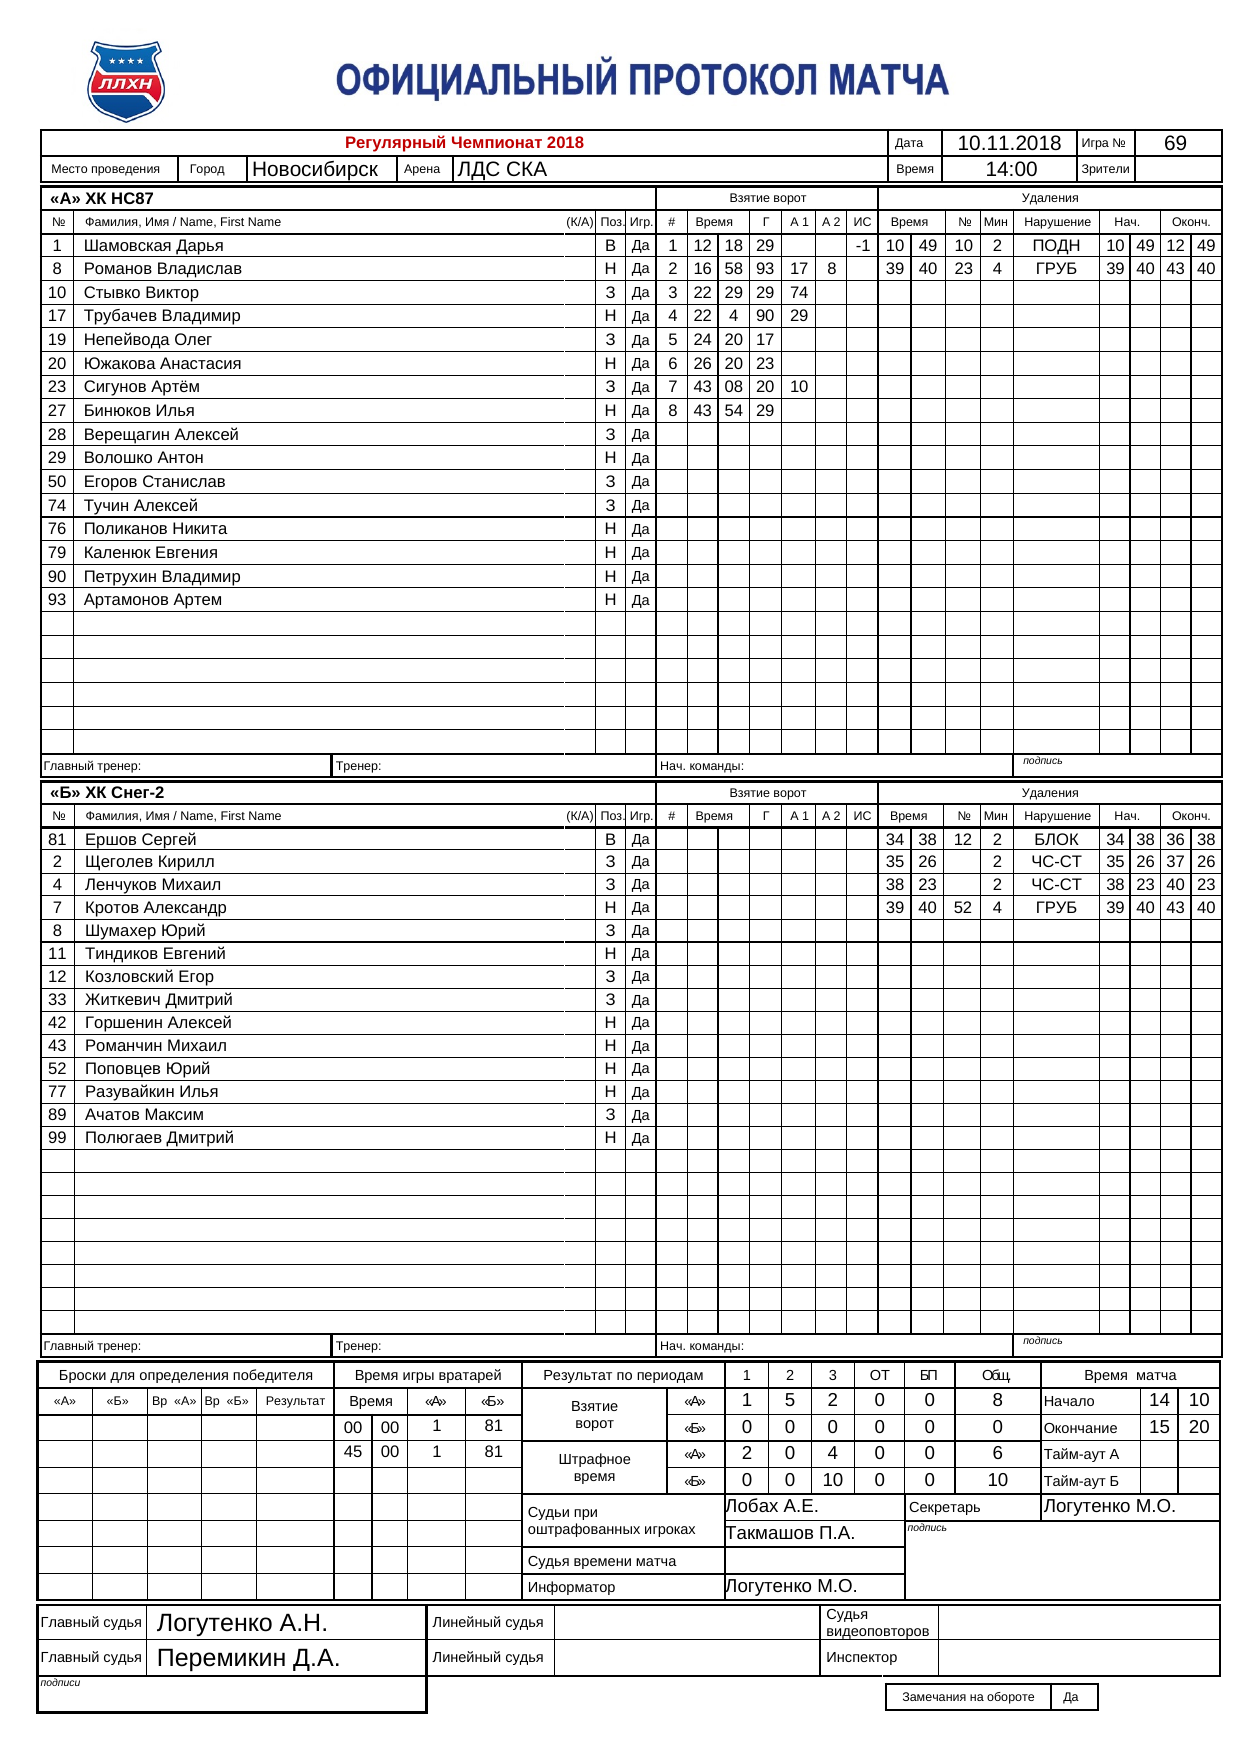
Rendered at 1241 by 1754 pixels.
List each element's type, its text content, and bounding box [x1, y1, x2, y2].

table_cell [981, 1196, 1013, 1218]
table_cell [42, 1173, 74, 1195]
table_cell [981, 1265, 1013, 1287]
table_cell 1 [726, 1389, 768, 1413]
table_cell [1161, 470, 1190, 493]
table_cell [981, 1242, 1013, 1264]
table_cell [782, 328, 815, 351]
table_cell «А» [668, 1389, 724, 1413]
table_cell [944, 966, 980, 987]
table_cell 2 [812, 1389, 854, 1413]
table_cell [1179, 1441, 1219, 1467]
table_cell [847, 588, 877, 611]
table_cell [750, 829, 781, 849]
table_cell [1131, 565, 1160, 587]
table_cell [847, 659, 877, 682]
table_cell 4 [657, 305, 687, 327]
table_cell Взятие ворот [523, 1389, 666, 1440]
table_cell [847, 376, 877, 398]
table_cell Главный судья [39, 1606, 146, 1639]
table_cell [1192, 376, 1221, 398]
table_cell [944, 1242, 980, 1264]
table_cell [1192, 920, 1221, 941]
table_cell [1131, 518, 1160, 540]
table_cell [657, 1058, 687, 1079]
table_cell [946, 376, 980, 398]
table_cell [946, 730, 980, 753]
table_cell 24 [688, 328, 717, 351]
table_cell [981, 588, 1013, 611]
table_cell Фамилия, Имя / Name, First Name [74, 211, 565, 233]
table_cell 0 [812, 1415, 854, 1440]
table_cell Да [626, 829, 655, 849]
table_cell 8 [956, 1389, 1040, 1413]
table_cell [1131, 328, 1160, 351]
table_cell [42, 1242, 74, 1264]
table_cell [1014, 1173, 1099, 1195]
table_cell [1141, 1468, 1177, 1493]
table_cell [1131, 730, 1160, 753]
table_cell [42, 659, 73, 682]
table_cell [257, 1521, 333, 1546]
table_cell Логутенко А.Н. [147, 1606, 425, 1639]
table_cell [688, 494, 717, 516]
table_cell [912, 1219, 943, 1241]
table_cell [879, 328, 910, 351]
table_cell [816, 376, 846, 398]
table_cell [688, 730, 717, 753]
table_cell Петрухин Владимир [74, 565, 564, 587]
table_cell [847, 636, 877, 658]
table_cell Житкевич Дмитрий [75, 989, 564, 1011]
table_cell 20 [750, 376, 781, 398]
table_cell [879, 305, 910, 327]
table_cell [847, 328, 877, 351]
table_cell Да [626, 966, 655, 987]
table_cell [1014, 328, 1099, 351]
table_cell [912, 1242, 943, 1264]
table_cell Да [626, 470, 655, 493]
table_cell Н [596, 541, 625, 564]
table_cell [939, 1640, 1219, 1675]
table_cell [1161, 541, 1190, 564]
table_cell Время [879, 211, 945, 233]
table_cell 81 [42, 829, 74, 849]
table_cell [1192, 1058, 1221, 1079]
table_cell [565, 305, 595, 327]
table_cell Волошко Антон [74, 446, 564, 469]
table_cell [657, 612, 687, 634]
table_cell 38 [879, 874, 910, 895]
table_cell [750, 1081, 781, 1103]
table_cell [688, 850, 717, 872]
table_cell 26 [912, 850, 943, 872]
table_cell Да [626, 423, 655, 445]
table_cell 0 [855, 1415, 904, 1440]
table_cell [657, 494, 687, 516]
table_cell [373, 1494, 407, 1520]
table_cell [782, 470, 815, 493]
table_cell 23 [912, 874, 943, 895]
table_cell [782, 235, 815, 256]
table_cell [879, 1035, 910, 1057]
table_cell [981, 1150, 1013, 1172]
table_cell [1014, 966, 1099, 987]
table_cell [782, 1150, 815, 1172]
table_cell 0 [855, 1442, 904, 1467]
table_cell [408, 1521, 465, 1546]
table_cell [1014, 1081, 1099, 1103]
table_cell [555, 1640, 819, 1675]
table_cell [719, 1150, 749, 1172]
table_cell [1014, 1104, 1099, 1126]
table_cell [816, 1058, 846, 1079]
table_cell [1161, 281, 1190, 303]
table_cell [1014, 920, 1099, 941]
table_cell [657, 1127, 687, 1149]
table_cell [944, 1288, 980, 1310]
table_header Дата [889, 131, 941, 155]
table_cell 43 [1161, 257, 1190, 280]
table_cell 43 [688, 376, 717, 398]
table_cell [782, 565, 815, 587]
table_cell Ачатов Максим [75, 1104, 564, 1126]
table_cell [565, 920, 595, 941]
table_cell [688, 659, 717, 682]
table_cell [657, 1012, 687, 1033]
table_cell [944, 1219, 980, 1241]
table_cell [816, 730, 846, 753]
table_cell [944, 1104, 980, 1126]
table_cell 29 [750, 399, 781, 422]
table_cell [782, 829, 815, 849]
table_cell А 1 [782, 211, 815, 233]
table_cell 50 [42, 470, 73, 493]
table_cell [1161, 612, 1190, 634]
table_cell 23 [1192, 874, 1221, 895]
table_cell [782, 896, 815, 918]
table_cell 0 [769, 1415, 811, 1440]
table_cell Н [596, 399, 625, 422]
table_cell [981, 423, 1013, 445]
table_cell [719, 1127, 749, 1149]
table_cell 90 [42, 565, 73, 587]
table_cell [816, 494, 846, 516]
table_cell [847, 541, 877, 564]
table_cell [565, 659, 595, 682]
table_cell [944, 1311, 980, 1333]
table_cell [657, 1104, 687, 1126]
table_cell [688, 565, 717, 587]
table_cell [981, 376, 1013, 398]
table_cell [1014, 636, 1099, 658]
table_cell [257, 1547, 333, 1573]
table_cell [596, 659, 625, 682]
table_cell А 1 [782, 805, 815, 826]
table_cell [1014, 683, 1099, 706]
table_cell 22 [688, 281, 717, 303]
table_cell Да [626, 257, 655, 280]
table_cell [688, 1104, 717, 1126]
table_cell [565, 588, 595, 611]
table_cell [847, 943, 877, 964]
table_cell 0 [905, 1468, 954, 1493]
table_cell Трубачев Владимир [74, 305, 564, 327]
table_cell 77 [42, 1081, 74, 1103]
table_cell 49 [1192, 235, 1221, 256]
table_header 69 [1136, 131, 1221, 155]
table_cell [596, 730, 625, 753]
table_cell [1131, 1127, 1160, 1149]
table_cell [816, 1150, 846, 1172]
table_cell [879, 1219, 910, 1241]
table_cell [847, 1150, 877, 1172]
table_cell Южакова Анастасия [74, 352, 564, 374]
table_cell [719, 446, 749, 469]
table_cell [1192, 659, 1221, 682]
table_cell [912, 423, 945, 445]
table_cell [688, 943, 717, 964]
table_cell [39, 1494, 92, 1520]
table_cell [335, 1521, 371, 1546]
table_cell Г [750, 211, 781, 233]
table_cell [719, 683, 749, 706]
table_cell 00 [373, 1416, 407, 1440]
table_cell Игр. [626, 211, 655, 233]
table_cell [1014, 423, 1099, 445]
table_cell [1131, 920, 1160, 941]
table_cell [816, 1012, 846, 1033]
table_cell [1161, 730, 1190, 753]
table_cell [879, 1081, 910, 1103]
table_cell [847, 683, 877, 706]
table_cell [565, 328, 595, 351]
table_cell [1161, 683, 1190, 706]
table_cell [981, 1058, 1013, 1079]
table_cell [1014, 470, 1099, 493]
table_cell [946, 707, 980, 729]
table_cell [847, 1035, 877, 1057]
table_cell Да [626, 565, 655, 587]
table_cell [1161, 943, 1190, 964]
table_cell подпись [906, 1522, 1219, 1599]
table_cell [847, 850, 877, 872]
table_cell [565, 707, 595, 729]
table_cell -1 [847, 235, 877, 256]
table_cell [1014, 1219, 1099, 1241]
table_cell Полюгаев Дмитрий [75, 1127, 564, 1149]
table_cell [1161, 494, 1190, 516]
table_cell [1100, 707, 1129, 729]
table_cell 40 [1161, 874, 1190, 895]
table_cell [565, 989, 595, 1011]
table_cell [1100, 966, 1129, 987]
table_cell 40 [1192, 896, 1221, 918]
table_header Время матча [1042, 1363, 1219, 1387]
table_cell Судья времени матча [523, 1548, 724, 1573]
table_cell А 2 [816, 211, 846, 233]
table_cell [782, 446, 815, 469]
table_cell [912, 1311, 943, 1333]
table_cell З [596, 1104, 625, 1126]
table_cell # [657, 805, 687, 826]
table_cell [719, 920, 749, 941]
table_cell [719, 659, 749, 682]
table_cell [688, 707, 717, 729]
table_cell [93, 1547, 147, 1573]
table_cell [657, 1311, 687, 1333]
table_cell Да [626, 494, 655, 516]
table_cell Поз. [596, 211, 625, 233]
table_cell Егоров Станислав [74, 470, 564, 493]
table_cell [1192, 1150, 1221, 1172]
table_cell [816, 874, 846, 895]
table_cell [74, 659, 564, 682]
table_cell 12 [1161, 235, 1190, 256]
table_cell [719, 850, 749, 872]
table_cell [596, 612, 625, 634]
table_cell [912, 494, 945, 516]
table_cell Перемикин Д.А. [147, 1640, 425, 1675]
table_cell [946, 612, 980, 634]
table_cell [688, 541, 717, 564]
table_cell [1131, 612, 1160, 634]
table_cell [1131, 1012, 1160, 1033]
table_cell [596, 1242, 625, 1264]
table_cell [1131, 636, 1160, 658]
table_cell [750, 1012, 781, 1033]
table_cell [816, 446, 846, 469]
table_cell З [596, 989, 625, 1011]
table_cell Судьи при оштрафованных игроках [523, 1495, 724, 1546]
table_cell [1014, 1150, 1099, 1172]
table_cell [1100, 683, 1129, 706]
table_cell [816, 612, 846, 634]
table_cell 3 [657, 281, 687, 303]
table_cell [688, 896, 717, 918]
table_cell [782, 612, 815, 634]
table_cell 12 [42, 966, 74, 987]
table_cell [657, 1288, 687, 1310]
table_cell [816, 541, 846, 564]
table_cell [879, 1265, 910, 1287]
table_cell [688, 1311, 717, 1333]
table_cell 1 [42, 235, 73, 256]
table_cell [750, 920, 781, 941]
table_cell [750, 1127, 781, 1149]
table_cell [596, 707, 625, 729]
table_cell Время [688, 211, 749, 233]
table_cell [1014, 1242, 1099, 1264]
table_cell 52 [42, 1058, 74, 1079]
table_cell [1192, 423, 1221, 445]
table_cell [1014, 518, 1099, 540]
table_cell [879, 730, 910, 753]
table_cell [879, 399, 910, 422]
table_cell [847, 446, 877, 469]
table_cell Да [626, 305, 655, 327]
table_cell [565, 423, 595, 445]
table_cell [981, 659, 1013, 682]
table_cell [719, 636, 749, 658]
table_cell Результат [257, 1389, 333, 1413]
table_cell [626, 1311, 655, 1333]
table_cell [466, 1468, 521, 1493]
table_cell [565, 1150, 595, 1172]
table_cell [565, 1196, 595, 1218]
table_cell [719, 423, 749, 445]
table_cell Линейный судья [428, 1606, 554, 1639]
table_cell [657, 874, 687, 895]
table_cell [981, 541, 1013, 564]
table_cell [75, 1288, 564, 1310]
table_cell [879, 966, 910, 987]
table_cell [847, 874, 877, 895]
table_cell [944, 1196, 980, 1218]
table_cell [1100, 1150, 1129, 1172]
table_cell Нач. [1100, 805, 1160, 826]
table_cell [1192, 446, 1221, 469]
table_cell [912, 352, 945, 374]
table_cell ГРУБ [1014, 257, 1099, 280]
table_cell З [596, 423, 625, 445]
table_cell 15 [1141, 1415, 1177, 1440]
table_cell Бинюков Илья [74, 399, 564, 422]
table_cell 0 [905, 1415, 954, 1440]
table_cell [879, 541, 910, 564]
table_cell [148, 1441, 201, 1467]
table_cell 26 [1131, 850, 1160, 872]
table_cell [1192, 470, 1221, 493]
table_cell [596, 1265, 625, 1287]
table_cell [912, 612, 945, 634]
table_cell Тучин Алексей [74, 494, 564, 516]
table_cell [42, 1265, 74, 1287]
table_cell [946, 636, 980, 658]
table_cell «А» [39, 1389, 92, 1413]
table_cell [1100, 1242, 1129, 1264]
table_cell З [596, 281, 625, 303]
table_cell [816, 470, 846, 493]
table_cell [335, 1468, 371, 1493]
table_cell [75, 1219, 564, 1241]
table_cell [148, 1494, 201, 1520]
table_cell 10 [946, 235, 980, 256]
table_cell [257, 1574, 333, 1599]
table_cell [946, 352, 980, 374]
table_cell [1131, 1150, 1160, 1172]
table_cell [782, 1219, 815, 1241]
table_cell [719, 1265, 749, 1287]
table_cell 38 [912, 829, 943, 849]
table_cell подписи [39, 1677, 425, 1711]
table_header Да [1052, 1685, 1097, 1709]
table_cell [1014, 305, 1099, 327]
table_cell [847, 920, 877, 941]
table_cell З [596, 850, 625, 872]
table_cell [816, 1127, 846, 1149]
table_cell [1161, 659, 1190, 682]
table_cell Н [596, 1081, 625, 1103]
table_cell [565, 1265, 595, 1287]
table_cell Да [626, 896, 655, 918]
table_cell [42, 1288, 74, 1310]
table_cell [688, 446, 717, 469]
table_cell «Б » [466, 1389, 521, 1413]
table_cell Игр. [626, 805, 655, 826]
table_cell [879, 1150, 910, 1172]
table_cell Артамонов Артем [74, 588, 564, 611]
table_cell Н [596, 446, 625, 469]
table_cell [847, 1127, 877, 1149]
table_cell [816, 943, 846, 964]
table_cell Да [626, 235, 655, 256]
table_cell [1100, 1035, 1129, 1057]
table_cell [912, 1058, 943, 1079]
table_cell [782, 1242, 815, 1264]
table_cell «Б» [668, 1468, 724, 1493]
table_cell [565, 1288, 595, 1310]
table_cell [816, 1196, 846, 1218]
table_cell Мин [981, 211, 1013, 233]
table_cell [946, 588, 980, 611]
table_cell Вр «Б» [202, 1389, 256, 1413]
table_cell [1131, 376, 1160, 398]
table_cell [946, 281, 980, 303]
table_cell [944, 1173, 980, 1195]
table_cell 6 [657, 352, 687, 374]
table_cell [1161, 989, 1190, 1011]
table_cell [657, 565, 687, 587]
table_header «Б» ХК Снег-2 [42, 783, 655, 803]
table_cell [981, 1288, 1013, 1310]
table_cell [1192, 1242, 1221, 1264]
table_cell Романчин Михаил [75, 1035, 564, 1057]
table_cell [1100, 1219, 1129, 1241]
table_cell Н [596, 1058, 625, 1079]
table_cell [565, 565, 595, 587]
table_cell Место проведения [42, 157, 177, 181]
table_cell [879, 683, 910, 706]
table_cell Да [626, 989, 655, 1011]
table_cell 39 [879, 257, 910, 280]
table_cell ЧС-СТ [1014, 850, 1099, 872]
table_cell [847, 1196, 877, 1218]
table_cell [565, 1058, 595, 1079]
table_cell Вр «А» [148, 1389, 201, 1413]
table_cell [565, 257, 595, 280]
table_cell [626, 1196, 655, 1218]
table_cell [657, 989, 687, 1011]
table_cell [42, 1219, 74, 1241]
table_cell [148, 1547, 201, 1573]
table_cell [847, 612, 877, 634]
table_cell [93, 1416, 147, 1440]
table_cell [816, 1081, 846, 1103]
table_cell [1100, 1058, 1129, 1079]
table_cell [782, 588, 815, 611]
table_cell [879, 423, 910, 445]
table_cell Нач. команды: [657, 1335, 1012, 1356]
table_cell Да [626, 328, 655, 351]
table_cell 49 [1131, 235, 1160, 256]
table_cell [1099, 1682, 1220, 1711]
table_cell Инспектор [821, 1640, 938, 1675]
table_cell Зрители [1078, 157, 1134, 181]
table_cell [981, 943, 1013, 964]
table_cell Шамовская Дарья [74, 235, 564, 256]
table_cell [1131, 1311, 1160, 1333]
table_cell [782, 966, 815, 987]
table_cell [981, 446, 1013, 469]
table_cell Н [596, 565, 625, 587]
table_cell [782, 943, 815, 964]
table_cell [202, 1521, 256, 1546]
table_cell [1161, 636, 1190, 658]
table_cell (К/А) [565, 211, 595, 233]
table_cell [565, 518, 595, 540]
table_cell 58 [719, 257, 749, 280]
table_cell [1014, 730, 1099, 753]
table_cell [847, 281, 877, 303]
table_cell [944, 1081, 980, 1103]
table_cell Да [626, 281, 655, 303]
table_cell [39, 1574, 92, 1599]
table_cell Время [335, 1389, 407, 1413]
table_cell [657, 730, 687, 753]
table_cell 0 [726, 1415, 768, 1440]
table_cell [75, 1196, 564, 1218]
table_cell [847, 470, 877, 493]
table_cell [847, 305, 877, 327]
table_cell 35 [879, 850, 910, 872]
table_cell [1161, 1288, 1190, 1310]
table_cell В [596, 829, 625, 849]
table_cell [750, 683, 781, 706]
table_cell [1192, 1173, 1221, 1195]
table_cell [202, 1547, 256, 1573]
table_cell [946, 399, 980, 422]
table_cell [1131, 1196, 1160, 1218]
table_cell Поз. [596, 805, 625, 826]
table_cell Окончание [1042, 1415, 1140, 1440]
table_cell [750, 1035, 781, 1057]
table_cell [1192, 989, 1221, 1011]
table_cell [879, 588, 910, 611]
table_cell [39, 1416, 92, 1440]
table_cell [1192, 730, 1221, 753]
table_cell [1192, 1127, 1221, 1149]
table_cell [688, 683, 717, 706]
table_cell [879, 352, 910, 374]
table_cell [565, 235, 595, 256]
table_cell [626, 659, 655, 682]
table_cell [657, 659, 687, 682]
table_cell [466, 1547, 521, 1573]
table_cell [782, 707, 815, 729]
table_header Регулярный Чемпионат 2018 [42, 131, 887, 155]
table_cell [1192, 588, 1221, 611]
table_cell 81 [466, 1441, 521, 1467]
table_cell [688, 588, 717, 611]
table_cell 33 [42, 989, 74, 1011]
table_cell Разувайкин Илья [75, 1081, 564, 1103]
table_cell [1161, 1219, 1190, 1241]
table_cell [816, 352, 846, 374]
table_cell [596, 1150, 625, 1172]
table_cell «А» [408, 1389, 465, 1413]
table_cell [1100, 399, 1129, 422]
table_cell [565, 829, 595, 849]
table_cell [750, 1219, 781, 1241]
table_cell [719, 1288, 749, 1310]
table_cell [879, 565, 910, 587]
table_cell [912, 1288, 943, 1310]
table_cell [1100, 588, 1129, 611]
table_cell [657, 588, 687, 611]
table_cell [1100, 565, 1129, 587]
table_cell [1192, 494, 1221, 516]
table_cell [93, 1441, 147, 1467]
table_cell [1100, 470, 1129, 493]
table_cell [565, 399, 595, 422]
table_cell [750, 1265, 781, 1287]
table_cell [657, 1242, 687, 1264]
table_cell [657, 850, 687, 872]
table_cell [879, 1058, 910, 1079]
table_cell [719, 1311, 749, 1333]
table_cell [750, 518, 781, 540]
table_cell [1131, 399, 1160, 422]
table_cell [879, 612, 910, 634]
table_cell [1161, 1173, 1190, 1195]
table_cell [1161, 446, 1190, 469]
table_cell 74 [42, 494, 73, 516]
table_cell 0 [855, 1468, 904, 1493]
table_cell [719, 1035, 749, 1057]
table_cell Тренер: [333, 755, 655, 776]
table_cell [879, 989, 910, 1011]
table_cell [816, 1242, 846, 1264]
table_cell [879, 376, 910, 398]
table_cell [565, 943, 595, 964]
table_cell [912, 1081, 943, 1103]
table_cell 8 [816, 257, 846, 280]
table_header Удаления [879, 188, 1221, 209]
table_cell [912, 328, 945, 351]
table_cell [1100, 636, 1129, 658]
table_cell [688, 1288, 717, 1310]
table_cell [782, 920, 815, 941]
table_cell [1100, 446, 1129, 469]
table_cell 5 [769, 1389, 811, 1413]
table_cell [944, 1012, 980, 1033]
table_cell 20 [719, 352, 749, 374]
table_cell 23 [750, 352, 781, 374]
table_cell [944, 1035, 980, 1057]
table_cell [981, 305, 1013, 327]
table_cell [1100, 943, 1129, 964]
table_cell 6 [956, 1442, 1040, 1467]
table_cell [1161, 518, 1190, 540]
table_cell [981, 399, 1013, 422]
table_cell [596, 1173, 625, 1195]
table_cell Да [626, 376, 655, 398]
table_cell [782, 683, 815, 706]
table_cell [782, 1311, 815, 1333]
table_cell [657, 636, 687, 658]
table_cell [750, 943, 781, 964]
table_header «А» ХК HC87 [42, 188, 655, 209]
table_cell [1131, 1288, 1160, 1310]
table_cell [719, 896, 749, 918]
table_cell [565, 352, 595, 374]
table_cell 7 [657, 376, 687, 398]
table_cell [879, 636, 910, 658]
table_cell [981, 1219, 1013, 1241]
table_cell [657, 920, 687, 941]
table_cell [847, 1058, 877, 1079]
table_cell З [596, 328, 625, 351]
table_cell [1161, 966, 1190, 987]
table_cell [1014, 1288, 1099, 1310]
table_cell [1131, 943, 1160, 964]
table_cell 0 [905, 1442, 954, 1467]
table_cell [408, 1468, 465, 1493]
table_cell [565, 1104, 595, 1126]
table_cell [75, 1173, 564, 1195]
table_cell [75, 1150, 564, 1172]
table_cell [1014, 376, 1099, 398]
table_cell Н [596, 257, 625, 280]
table_cell [688, 1081, 717, 1103]
table_cell [74, 636, 564, 658]
table_cell [596, 683, 625, 706]
table_cell [75, 1265, 564, 1287]
table_cell 23 [946, 257, 980, 280]
table_cell 17 [750, 328, 781, 351]
table_cell [981, 636, 1013, 658]
table_header 10.11.2018 [943, 131, 1076, 155]
table_cell 74 [782, 281, 815, 303]
table_cell [626, 1219, 655, 1241]
table_cell [750, 730, 781, 753]
table_cell [657, 1081, 687, 1103]
table_cell [1014, 1311, 1099, 1333]
table_cell 20 [719, 328, 749, 351]
table_cell [816, 707, 846, 729]
table_cell [42, 730, 73, 753]
table_cell 43 [688, 399, 717, 422]
table_cell [879, 943, 910, 964]
table_header Игра № [1078, 131, 1134, 155]
table_cell [879, 1288, 910, 1310]
table_cell 4 [812, 1442, 854, 1467]
table_cell [626, 1242, 655, 1264]
table_cell [939, 1606, 1219, 1639]
table_cell [1192, 1012, 1221, 1033]
table_cell [657, 1196, 687, 1218]
table_cell [719, 989, 749, 1011]
table_cell [879, 1012, 910, 1033]
table_cell [782, 352, 815, 374]
table_cell [782, 730, 815, 753]
table_cell [816, 399, 846, 422]
table_cell [335, 1494, 371, 1520]
table_cell [944, 1058, 980, 1079]
table_cell 29 [750, 281, 781, 303]
table_cell [879, 707, 910, 729]
table_cell [847, 352, 877, 374]
table_cell [596, 1288, 625, 1310]
table_cell [466, 1494, 521, 1520]
table_cell [912, 636, 945, 658]
table_cell [750, 565, 781, 587]
table_cell [1192, 707, 1221, 729]
table_cell [466, 1574, 521, 1599]
table_cell [1014, 989, 1099, 1011]
table_cell [719, 565, 749, 587]
table_cell [1131, 966, 1160, 987]
table_cell [719, 1058, 749, 1079]
table_cell [816, 636, 846, 658]
table_cell [335, 1574, 371, 1599]
table_cell 2 [726, 1442, 768, 1467]
table_cell Горшенин Алексей [75, 1012, 564, 1033]
table_cell [1192, 1265, 1221, 1287]
table_cell [688, 1173, 717, 1195]
table_header Время игры вратарей [335, 1363, 521, 1387]
table_cell [750, 659, 781, 682]
table_cell 39 [1100, 896, 1129, 918]
table_cell [912, 1265, 943, 1287]
table_cell [74, 683, 564, 706]
table_cell [946, 470, 980, 493]
table_header Замечания на обороте [887, 1685, 1050, 1709]
table_cell «Б» [93, 1389, 147, 1413]
table_cell [565, 1173, 595, 1195]
table_cell 0 [769, 1468, 811, 1493]
table_cell 2 [981, 235, 1013, 256]
table_cell [1014, 1058, 1099, 1079]
table_cell [1100, 612, 1129, 634]
table_cell 39 [1100, 257, 1129, 280]
table_cell [981, 1311, 1013, 1333]
table_cell # [657, 211, 687, 233]
table_cell 27 [42, 399, 73, 422]
table_cell 40 [1131, 896, 1160, 918]
table_cell 4 [981, 257, 1013, 280]
table_cell Такмашов П.А. [726, 1521, 904, 1546]
table_cell 89 [42, 1104, 74, 1126]
table_cell [1161, 1012, 1190, 1033]
table_cell [912, 730, 945, 753]
table_cell [981, 328, 1013, 351]
table_cell Да [626, 1081, 655, 1103]
table_cell [1192, 1081, 1221, 1103]
table_cell [1131, 494, 1160, 516]
table_cell [912, 376, 945, 398]
table_cell 0 [726, 1468, 768, 1493]
table_cell [1161, 1150, 1190, 1172]
table_cell [719, 588, 749, 611]
table_cell [1131, 1242, 1160, 1264]
table_cell [879, 1242, 910, 1264]
table_cell Тиндиков Евгений [75, 943, 564, 964]
table_cell Секретарь [906, 1495, 1040, 1520]
table_cell [1100, 281, 1129, 303]
table_cell [946, 659, 980, 682]
table_cell [719, 470, 749, 493]
table_cell [74, 730, 564, 753]
table_cell 10 [879, 235, 910, 256]
table_cell [626, 1150, 655, 1172]
table_cell [202, 1574, 256, 1599]
table_cell [981, 1104, 1013, 1126]
table_cell 23 [1131, 874, 1160, 895]
table_cell [565, 1242, 595, 1264]
table_cell [847, 1311, 877, 1333]
table_cell [782, 1127, 815, 1149]
table_cell [1192, 541, 1221, 564]
table_cell [912, 1196, 943, 1218]
table_cell 39 [879, 896, 910, 918]
table_cell 43 [1161, 896, 1190, 918]
table_cell [626, 1173, 655, 1195]
table_cell [912, 1173, 943, 1195]
table_cell 19 [42, 328, 73, 351]
table_cell Да [626, 352, 655, 374]
table_cell [688, 1127, 717, 1149]
table_cell № [42, 805, 74, 826]
table_cell [626, 707, 655, 729]
table_cell [750, 874, 781, 895]
table_cell [946, 446, 980, 469]
table_cell [912, 305, 945, 327]
table_cell [912, 1035, 943, 1057]
table_cell 17 [42, 305, 73, 327]
table_cell [373, 1468, 407, 1493]
table_cell Логутенко М.О. [1042, 1495, 1219, 1520]
table_cell Время [889, 157, 941, 181]
table_cell [1100, 1012, 1129, 1033]
table_cell [1100, 541, 1129, 564]
table_cell 38 [1192, 829, 1221, 849]
table_cell [1131, 281, 1160, 303]
table_cell [626, 612, 655, 634]
table_cell З [596, 874, 625, 895]
table_cell [981, 1035, 1013, 1057]
table_cell [688, 1035, 717, 1057]
table_cell 37 [1161, 850, 1190, 872]
table_cell [1014, 707, 1099, 729]
table_cell [981, 1127, 1013, 1149]
table_cell [782, 1173, 815, 1195]
table_cell [816, 235, 846, 256]
table_cell [1131, 1104, 1160, 1126]
table_cell [816, 1173, 846, 1195]
table_cell [1014, 1265, 1099, 1287]
table_cell [944, 920, 980, 941]
table_cell [657, 423, 687, 445]
table_cell 10 [1100, 235, 1129, 256]
table_cell [719, 1219, 749, 1241]
table_cell [847, 399, 877, 422]
table_header Результат по периодам [523, 1363, 724, 1387]
table_cell [688, 829, 717, 849]
table_cell [373, 1574, 407, 1599]
table_cell Н [596, 588, 625, 611]
table_cell [42, 636, 73, 658]
table_cell Главный судья [39, 1640, 146, 1675]
table_cell [879, 281, 910, 303]
table_cell ИС [847, 805, 877, 826]
table_cell 20 [1179, 1415, 1219, 1440]
table_header Удаления [879, 783, 1221, 803]
table_cell [148, 1574, 201, 1599]
table_cell [912, 446, 945, 469]
table_cell [1161, 1035, 1190, 1057]
table_cell [944, 1127, 980, 1149]
table_cell [202, 1494, 256, 1520]
table_cell ГРУБ [1014, 896, 1099, 918]
table_cell [912, 1150, 943, 1172]
table_cell [688, 989, 717, 1011]
table_cell [1192, 966, 1221, 987]
table_cell 90 [750, 305, 781, 327]
table_cell [1131, 1173, 1160, 1195]
table_cell [1100, 423, 1129, 445]
table_cell [657, 470, 687, 493]
table_cell Да [626, 1058, 655, 1079]
table_cell 10 [42, 281, 73, 303]
table_cell Сигунов Артём [74, 376, 564, 398]
table_cell [1192, 565, 1221, 587]
table_cell [657, 896, 687, 918]
table_cell [726, 1548, 904, 1573]
table_cell Тайм-аут А [1042, 1441, 1140, 1467]
table_cell Да [626, 1012, 655, 1033]
table_cell [688, 1265, 717, 1287]
table_cell [1100, 328, 1129, 351]
table_cell [596, 1196, 625, 1218]
table_cell [1192, 1104, 1221, 1126]
table_cell 0 [855, 1389, 904, 1413]
table_cell [847, 494, 877, 516]
table_cell 10 [812, 1468, 854, 1493]
table_cell [1100, 1311, 1129, 1333]
table_cell Главный тренер: [42, 755, 330, 776]
table_cell [688, 612, 717, 634]
table_cell [981, 989, 1013, 1011]
table_cell [847, 1012, 877, 1033]
table_cell 2 [981, 850, 1013, 872]
table_cell [782, 1058, 815, 1079]
table_cell [1131, 1265, 1160, 1287]
table_header Взятие ворот [657, 783, 877, 803]
table_cell Нарушение [1014, 211, 1099, 233]
table_cell [1131, 1058, 1160, 1079]
table_cell [719, 541, 749, 564]
table_header БП [905, 1363, 954, 1387]
table_cell [565, 850, 595, 872]
table_cell [912, 659, 945, 682]
table_cell [596, 1219, 625, 1241]
table_cell Н [596, 518, 625, 540]
table_cell [1014, 565, 1099, 587]
table_cell [39, 1468, 92, 1493]
table_cell [879, 446, 910, 469]
table_cell [1136, 157, 1221, 181]
table_cell Арена [398, 157, 452, 181]
table_cell [93, 1468, 147, 1493]
table_cell Шумахер Юрий [75, 920, 564, 941]
table_cell [847, 730, 877, 753]
table_cell [688, 636, 717, 658]
table_cell [1014, 352, 1099, 374]
table_cell [565, 1311, 595, 1333]
table_cell 26 [1192, 850, 1221, 872]
table_cell В [596, 235, 625, 256]
table_cell [981, 1012, 1013, 1033]
table_cell 34 [1100, 829, 1129, 849]
table_cell [1100, 1196, 1129, 1218]
table_cell [782, 494, 815, 516]
table_cell Фамилия, Имя / Name, First Name [75, 805, 565, 826]
table_header 3 [812, 1363, 854, 1387]
table_cell [688, 874, 717, 895]
table_header 2 [769, 1363, 811, 1387]
table_cell [912, 989, 943, 1011]
table_cell 17 [782, 257, 815, 280]
table_cell [1192, 636, 1221, 658]
table_cell [75, 1311, 564, 1333]
table_cell Романов Владислав [74, 257, 564, 280]
table_cell [1014, 612, 1099, 634]
table_cell [657, 541, 687, 564]
table_cell [626, 636, 655, 658]
table_cell [657, 446, 687, 469]
table_cell [912, 541, 945, 564]
table_cell 29 [42, 446, 73, 469]
table_header ОТ [855, 1363, 904, 1387]
table_cell [816, 281, 846, 303]
table_cell [688, 1058, 717, 1079]
table_cell [1192, 305, 1221, 327]
table_cell [1192, 683, 1221, 706]
table_cell [1014, 541, 1099, 564]
table_cell [1192, 518, 1221, 540]
table_cell 40 [912, 257, 945, 280]
table_cell 14 [1141, 1389, 1177, 1413]
table_cell 52 [944, 896, 980, 918]
table_cell 2 [981, 829, 1013, 849]
table_cell [782, 399, 815, 422]
table_cell [1131, 989, 1160, 1011]
table_cell [1131, 1081, 1160, 1103]
table_cell [847, 829, 877, 849]
table_cell [565, 896, 595, 918]
table_cell [719, 518, 749, 540]
table_cell Время [688, 805, 749, 826]
table_cell [719, 612, 749, 634]
table_cell [1131, 707, 1160, 729]
table_cell ЛДС СКА [454, 157, 887, 181]
table_cell Новосибирск [248, 157, 396, 181]
table_cell [750, 989, 781, 1011]
table_cell Информатор [523, 1575, 724, 1599]
table_cell [816, 1104, 846, 1126]
table_cell [1192, 399, 1221, 422]
table_cell [750, 1150, 781, 1172]
table_cell 54 [719, 399, 749, 422]
picture [5, 28, 1179, 129]
table_cell [750, 541, 781, 564]
table_cell [1100, 1265, 1129, 1287]
table_cell [1131, 470, 1160, 493]
table_cell [565, 636, 595, 658]
table_cell 11 [42, 943, 74, 964]
table_cell [565, 730, 595, 753]
table_cell [719, 1242, 749, 1264]
table_cell [93, 1494, 147, 1520]
table_cell [657, 943, 687, 964]
table_cell [74, 707, 564, 729]
table_cell [946, 305, 980, 327]
table_cell [782, 541, 815, 564]
table_cell [1161, 376, 1190, 398]
table_cell 10 [1179, 1389, 1219, 1413]
table_cell [912, 707, 945, 729]
table_cell [816, 565, 846, 587]
table_cell [657, 1035, 687, 1057]
table_cell [750, 1196, 781, 1218]
table_cell [626, 1288, 655, 1310]
table_cell Ленчуков Михаил [75, 874, 564, 895]
table_cell [750, 1104, 781, 1126]
table_cell [946, 423, 980, 445]
table_cell [981, 1173, 1013, 1195]
table_cell [257, 1468, 333, 1493]
table_cell Начало [1042, 1389, 1140, 1413]
table_cell [782, 636, 815, 658]
table_cell Да [626, 518, 655, 540]
table_cell 40 [1192, 257, 1221, 280]
table_cell 1 [408, 1441, 465, 1467]
table_cell [944, 1265, 980, 1287]
table_cell [1192, 328, 1221, 351]
table_cell [912, 399, 945, 422]
table_cell [879, 659, 910, 682]
table_cell Н [596, 896, 625, 918]
table_cell [1161, 1265, 1190, 1287]
table_cell [847, 896, 877, 918]
table_cell 38 [1100, 874, 1129, 895]
table_cell [1014, 399, 1099, 422]
table_cell 1 [657, 235, 687, 256]
table_cell [750, 423, 781, 445]
table_cell ЧС-СТ [1014, 874, 1099, 895]
table_cell «А» [668, 1442, 724, 1467]
table_cell [1131, 659, 1160, 682]
table_cell 2 [42, 850, 74, 872]
table_cell Город [179, 157, 246, 181]
table_cell 10 [782, 376, 815, 398]
table_cell [596, 1311, 625, 1333]
table_cell [688, 1012, 717, 1033]
table_cell [981, 565, 1013, 587]
table_cell Оконч. [1161, 211, 1221, 233]
table_cell [148, 1416, 201, 1440]
table_cell [782, 1035, 815, 1057]
table_cell [816, 1219, 846, 1241]
table_cell [1192, 1196, 1221, 1218]
table_cell 12 [944, 829, 980, 849]
table_cell [1161, 1104, 1190, 1126]
table_cell ПОДН [1014, 235, 1099, 256]
table_cell [408, 1494, 465, 1520]
table_cell [565, 1081, 595, 1103]
table_cell [782, 1012, 815, 1033]
table_cell [1161, 588, 1190, 611]
table_cell [719, 943, 749, 964]
table_cell [750, 612, 781, 634]
table_cell [816, 683, 846, 706]
table_cell [1131, 588, 1160, 611]
table_cell 16 [688, 257, 717, 280]
table_cell [981, 352, 1013, 374]
table_cell [816, 423, 846, 445]
table_cell Логутенко М.О. [726, 1575, 904, 1599]
table_cell [750, 470, 781, 493]
table_cell [782, 659, 815, 682]
table_cell [1014, 494, 1099, 516]
table_cell [1161, 1127, 1190, 1149]
table_cell [946, 328, 980, 351]
table_cell (К/А) [565, 805, 595, 826]
table_cell А 2 [816, 805, 846, 826]
table_cell [750, 850, 781, 872]
table_cell [657, 829, 687, 849]
table_cell [719, 1081, 749, 1103]
table_cell [879, 470, 910, 493]
table_cell [782, 518, 815, 540]
table_cell [39, 1441, 92, 1467]
table_cell Лобах А.Е. [726, 1495, 904, 1520]
table_cell [1161, 423, 1190, 445]
table_cell [373, 1521, 407, 1546]
table_cell 29 [782, 305, 815, 327]
table_cell [1100, 1104, 1129, 1126]
table_cell [816, 588, 846, 611]
table_cell [1192, 943, 1221, 964]
table_cell [1100, 494, 1129, 516]
table_cell [688, 518, 717, 540]
table_cell [39, 1547, 92, 1573]
table_cell [626, 683, 655, 706]
table_cell [847, 518, 877, 540]
table_cell [981, 730, 1013, 753]
table_cell [719, 1104, 749, 1126]
table_cell [981, 920, 1013, 941]
table_cell [1100, 989, 1129, 1011]
table_cell 40 [912, 896, 943, 918]
table_cell [782, 1081, 815, 1103]
table_cell 99 [42, 1127, 74, 1149]
table_cell [847, 1081, 877, 1103]
table_cell [565, 1035, 595, 1057]
table_cell 43 [42, 1035, 74, 1057]
table_cell [847, 1265, 877, 1287]
table_cell [1131, 305, 1160, 327]
table_cell Н [596, 305, 625, 327]
table_cell [981, 707, 1013, 729]
table_cell [782, 423, 815, 445]
table_cell [946, 518, 980, 540]
table_cell 20 [42, 352, 73, 374]
table_cell [1161, 1242, 1190, 1264]
table_cell 26 [688, 352, 717, 374]
table_cell 29 [750, 235, 781, 256]
table_cell 4 [981, 896, 1013, 918]
table_cell 7 [42, 896, 74, 918]
table_cell [1100, 305, 1129, 327]
table_cell [1131, 541, 1160, 564]
table_cell [42, 1150, 74, 1172]
table_cell [1100, 1173, 1129, 1195]
table_cell Г [750, 805, 781, 826]
table_cell [75, 1242, 564, 1264]
table_cell Козловский Егор [75, 966, 564, 987]
table_cell [202, 1468, 256, 1493]
table_cell Н [596, 352, 625, 374]
table_cell [981, 612, 1013, 634]
table_cell [657, 683, 687, 706]
table_cell [879, 920, 910, 941]
table_cell [946, 683, 980, 706]
table_cell [782, 1288, 815, 1310]
table_cell Да [626, 943, 655, 964]
table_cell Каленюк Евгения [74, 541, 564, 564]
table_cell [847, 707, 877, 729]
table_cell [1192, 352, 1221, 374]
table_cell [688, 470, 717, 493]
table_cell [1131, 352, 1160, 374]
table_cell [565, 1219, 595, 1241]
table_cell БЛОК [1014, 829, 1099, 849]
table_cell [148, 1468, 201, 1493]
table_cell [657, 1150, 687, 1172]
table_cell 42 [42, 1012, 74, 1033]
table_cell [912, 518, 945, 540]
table_cell [912, 1012, 943, 1033]
table_cell 34 [879, 829, 910, 849]
table_cell Да [626, 399, 655, 422]
table_cell [1192, 281, 1221, 303]
table_cell [750, 1242, 781, 1264]
table_cell [944, 874, 980, 895]
table_cell 36 [1161, 829, 1190, 849]
table_cell [912, 588, 945, 611]
table_cell 35 [1100, 850, 1129, 872]
table_cell 00 [335, 1416, 371, 1440]
table_cell [944, 1150, 980, 1172]
table_cell [750, 1288, 781, 1310]
table_cell [565, 612, 595, 634]
table_cell Главный тренер: [42, 1335, 330, 1356]
table_cell [408, 1574, 465, 1599]
table_cell [946, 494, 980, 516]
table_cell [565, 494, 595, 516]
table_cell Н [596, 1035, 625, 1057]
table_cell [93, 1574, 147, 1599]
table_cell 2 [981, 874, 1013, 895]
table_cell [657, 518, 687, 540]
table_cell Тайм-аут Б [1042, 1468, 1140, 1493]
table_cell [719, 966, 749, 987]
table_cell З [596, 920, 625, 941]
table_cell [912, 920, 943, 941]
table_cell [719, 829, 749, 849]
table_cell 10 [956, 1468, 1040, 1493]
table_cell [428, 1677, 882, 1711]
table_cell [202, 1416, 256, 1440]
table_cell [688, 920, 717, 941]
table_cell [847, 565, 877, 587]
table_cell [719, 874, 749, 895]
table_cell [565, 874, 595, 895]
table_cell [1161, 328, 1190, 351]
table_cell [1192, 612, 1221, 634]
table_cell [1161, 1196, 1190, 1218]
table_cell 8 [657, 399, 687, 422]
table_cell [202, 1441, 256, 1467]
table_header Общ. [956, 1363, 1040, 1387]
table_cell [816, 1311, 846, 1333]
table_cell Н [596, 1127, 625, 1149]
table_cell ИС [847, 211, 877, 233]
table_cell [1192, 1035, 1221, 1057]
table_cell [750, 966, 781, 987]
table_cell [148, 1521, 201, 1546]
table_cell 23 [42, 376, 73, 398]
table_cell [981, 494, 1013, 516]
table_cell [719, 1173, 749, 1195]
table_cell 8 [42, 257, 73, 280]
table_cell [816, 920, 846, 941]
table_cell [1192, 1219, 1221, 1241]
table_cell [1100, 376, 1129, 398]
table_cell [879, 494, 910, 516]
table_cell [1141, 1441, 1177, 1467]
table_cell [879, 518, 910, 540]
table_cell [42, 612, 73, 634]
table_cell [782, 850, 815, 872]
table_cell [565, 281, 595, 303]
table_cell [1014, 281, 1099, 303]
table_cell [565, 446, 595, 469]
table_cell [1161, 399, 1190, 422]
table_cell [257, 1416, 333, 1440]
table_cell З [596, 966, 625, 987]
table_cell [944, 943, 980, 964]
table_cell [879, 1196, 910, 1218]
table_cell Оконч. [1161, 805, 1221, 826]
table_cell Кротов Александр [75, 896, 564, 918]
table_cell [816, 1035, 846, 1057]
table_cell [816, 966, 846, 987]
table_cell [1131, 1219, 1160, 1241]
table_cell [688, 423, 717, 445]
table_cell [565, 683, 595, 706]
table_cell [335, 1547, 371, 1573]
table_cell № [42, 211, 73, 233]
table_cell [879, 1127, 910, 1149]
table_cell [719, 707, 749, 729]
table_cell [1192, 1288, 1221, 1310]
table_cell Да [626, 1104, 655, 1126]
table_cell 12 [688, 235, 717, 256]
table_cell Штрафное время [523, 1442, 666, 1493]
table_cell Непейвода Олег [74, 328, 564, 351]
table_cell 49 [912, 235, 945, 256]
table_cell [1014, 1127, 1099, 1149]
table_cell [847, 423, 877, 445]
table_cell 4 [42, 874, 74, 895]
table_cell [1161, 565, 1190, 587]
table_cell 81 [466, 1416, 521, 1440]
table_cell [847, 257, 877, 280]
table_cell Поликанов Никита [74, 518, 564, 540]
table_cell [816, 328, 846, 351]
table_cell [1014, 446, 1099, 469]
table_cell Да [626, 446, 655, 469]
table_cell [816, 1265, 846, 1287]
table_cell [816, 829, 846, 849]
table_cell [1131, 423, 1160, 445]
table_cell Стывко Виктор [74, 281, 564, 303]
table_cell [946, 541, 980, 564]
table_cell [565, 376, 595, 398]
table_cell [688, 966, 717, 987]
table_cell [565, 1012, 595, 1033]
table_cell [42, 707, 73, 729]
table_cell 0 [956, 1415, 1040, 1440]
table_cell [1179, 1468, 1219, 1493]
table_cell [879, 1104, 910, 1126]
table_cell [1100, 659, 1129, 682]
table_header 1 [726, 1363, 768, 1387]
table_cell [1014, 1196, 1099, 1218]
table_cell 28 [42, 423, 73, 445]
table_cell Да [626, 1127, 655, 1149]
table_cell 38 [1131, 829, 1160, 849]
table_cell [1161, 707, 1190, 729]
table_cell 79 [42, 541, 73, 564]
table_cell [782, 989, 815, 1011]
table_cell [912, 565, 945, 587]
table_cell 45 [335, 1441, 371, 1467]
table_cell Да [626, 1035, 655, 1057]
table_cell [912, 966, 943, 987]
table_cell 00 [373, 1441, 407, 1467]
table_cell № [944, 805, 980, 826]
table_cell [1100, 730, 1129, 753]
table_header Броски для определения победителя [39, 1363, 333, 1387]
table_cell 22 [688, 305, 717, 327]
table_cell [688, 1219, 717, 1241]
table_cell [596, 636, 625, 658]
table_cell Щеголев Кирилл [75, 850, 564, 872]
table_cell 14:00 [943, 157, 1076, 181]
table_cell [816, 989, 846, 1011]
table_cell [912, 281, 945, 303]
table_cell [565, 541, 595, 564]
table_cell [42, 683, 73, 706]
table_cell [1100, 518, 1129, 540]
table_cell [565, 966, 595, 987]
table_cell [912, 1127, 943, 1149]
table_cell [847, 1242, 877, 1264]
table_cell [42, 1311, 74, 1333]
table_cell Судья видеоповторов [821, 1606, 938, 1639]
table_cell [879, 1173, 910, 1195]
table_cell [1161, 1058, 1190, 1079]
table_cell [1014, 588, 1099, 611]
table_cell [847, 989, 877, 1011]
table_cell № [946, 211, 980, 233]
table_cell [981, 966, 1013, 987]
table_cell [847, 1219, 877, 1241]
table_cell [39, 1521, 92, 1546]
table_cell [981, 470, 1013, 493]
table_cell [466, 1521, 521, 1546]
table_cell [981, 683, 1013, 706]
table_cell [912, 1104, 943, 1126]
table_cell 1 [408, 1416, 465, 1440]
table_cell [373, 1547, 407, 1573]
table_cell 0 [769, 1442, 811, 1467]
table_cell Нарушение [1014, 805, 1099, 826]
table_cell [719, 730, 749, 753]
table_cell [408, 1547, 465, 1573]
table_cell [257, 1441, 333, 1467]
table_cell [688, 1150, 717, 1172]
table_cell [1014, 943, 1099, 964]
table_cell [1100, 1288, 1129, 1310]
table_cell Да [626, 541, 655, 564]
table_cell [981, 281, 1013, 303]
table_cell [626, 1265, 655, 1287]
table_cell Да [626, 850, 655, 872]
table_cell [1100, 920, 1129, 941]
table_cell [688, 1196, 717, 1218]
table_cell [1014, 1012, 1099, 1033]
table_cell [750, 1058, 781, 1079]
table_cell [750, 494, 781, 516]
table_cell [1131, 446, 1160, 469]
table_cell [981, 1081, 1013, 1103]
table_cell [719, 494, 749, 516]
table_cell [74, 612, 564, 634]
table_cell [879, 1311, 910, 1333]
table_cell [719, 1196, 749, 1218]
table_cell «Б» [668, 1415, 724, 1440]
table_cell [626, 730, 655, 753]
table_cell [750, 896, 781, 918]
table_cell [657, 966, 687, 987]
table_cell Линейный судья [428, 1640, 554, 1675]
table_cell 5 [657, 328, 687, 351]
table_cell 40 [1131, 257, 1160, 280]
table_cell 0 [905, 1389, 954, 1413]
table_cell Верещагин Алексей [74, 423, 564, 445]
table_cell Да [626, 920, 655, 941]
table_cell подпись [1014, 755, 1221, 776]
table_cell Тренер: [333, 1335, 655, 1356]
table_cell Н [596, 1012, 625, 1033]
table_cell 4 [719, 305, 749, 327]
table_cell [750, 1311, 781, 1333]
table_cell Поповцев Юрий [75, 1058, 564, 1079]
table_cell [912, 470, 945, 493]
table_cell Ершов Сергей [75, 829, 564, 849]
table_cell [93, 1521, 147, 1546]
table_cell [750, 636, 781, 658]
table_cell подпись [1014, 1335, 1221, 1356]
table_cell Нач. команды: [657, 755, 1012, 776]
table_cell [657, 707, 687, 729]
table_cell 2 [657, 257, 687, 280]
table_cell 8 [42, 920, 74, 941]
table_cell [912, 683, 945, 706]
table_cell [782, 1265, 815, 1287]
table_cell [1161, 1081, 1190, 1103]
table_cell [657, 1219, 687, 1241]
table_cell [565, 470, 595, 493]
table_cell [816, 305, 846, 327]
table_cell [1014, 659, 1099, 682]
table_cell [1161, 305, 1190, 327]
table_cell [657, 1173, 687, 1195]
table_cell [565, 1127, 595, 1149]
table_cell [750, 588, 781, 611]
table_cell 93 [42, 588, 73, 611]
table_cell [1131, 683, 1160, 706]
table_cell [782, 874, 815, 895]
table_cell З [596, 494, 625, 516]
table_cell [688, 1242, 717, 1264]
table_cell Нач. [1100, 211, 1160, 233]
table_cell 93 [750, 257, 781, 280]
table_cell [816, 659, 846, 682]
table_cell 29 [719, 281, 749, 303]
table_cell З [596, 376, 625, 398]
table_cell [981, 518, 1013, 540]
table_cell [1161, 1311, 1190, 1333]
table_cell [750, 1173, 781, 1195]
table_cell [1161, 920, 1190, 941]
table_cell Время [879, 805, 943, 826]
table_cell [816, 518, 846, 540]
table_cell [816, 1288, 846, 1310]
table_cell [847, 966, 877, 987]
table_cell [912, 943, 943, 964]
table_cell [816, 850, 846, 872]
table_cell [1100, 1081, 1129, 1103]
table_cell Да [626, 874, 655, 895]
table_cell [657, 1265, 687, 1287]
table_cell Да [626, 588, 655, 611]
table_cell 76 [42, 518, 73, 540]
table_cell [782, 1104, 815, 1126]
table_cell [1192, 1311, 1221, 1333]
table_cell [1100, 352, 1129, 374]
table_cell [750, 707, 781, 729]
table_cell [1014, 1035, 1099, 1057]
table_cell [944, 850, 980, 872]
table_header Взятие ворот [657, 188, 877, 209]
table_cell [847, 1173, 877, 1195]
table_cell 18 [719, 235, 749, 256]
table_cell [555, 1606, 819, 1639]
table_cell [847, 1288, 877, 1310]
table_cell [1100, 1127, 1129, 1149]
table_cell [816, 896, 846, 918]
table_cell [944, 989, 980, 1011]
table_cell 08 [719, 376, 749, 398]
table_cell Мин [981, 805, 1013, 826]
table_cell [883, 1677, 1220, 1681]
table_cell [750, 446, 781, 469]
table_cell Н [596, 943, 625, 964]
table_cell З [596, 470, 625, 493]
table_cell [1131, 1035, 1160, 1057]
table_cell [719, 1012, 749, 1033]
table_cell [1161, 352, 1190, 374]
table_cell [782, 1196, 815, 1218]
table_cell [847, 1104, 877, 1126]
table_cell [42, 1196, 74, 1218]
table_cell [257, 1494, 333, 1520]
table_cell [946, 565, 980, 587]
